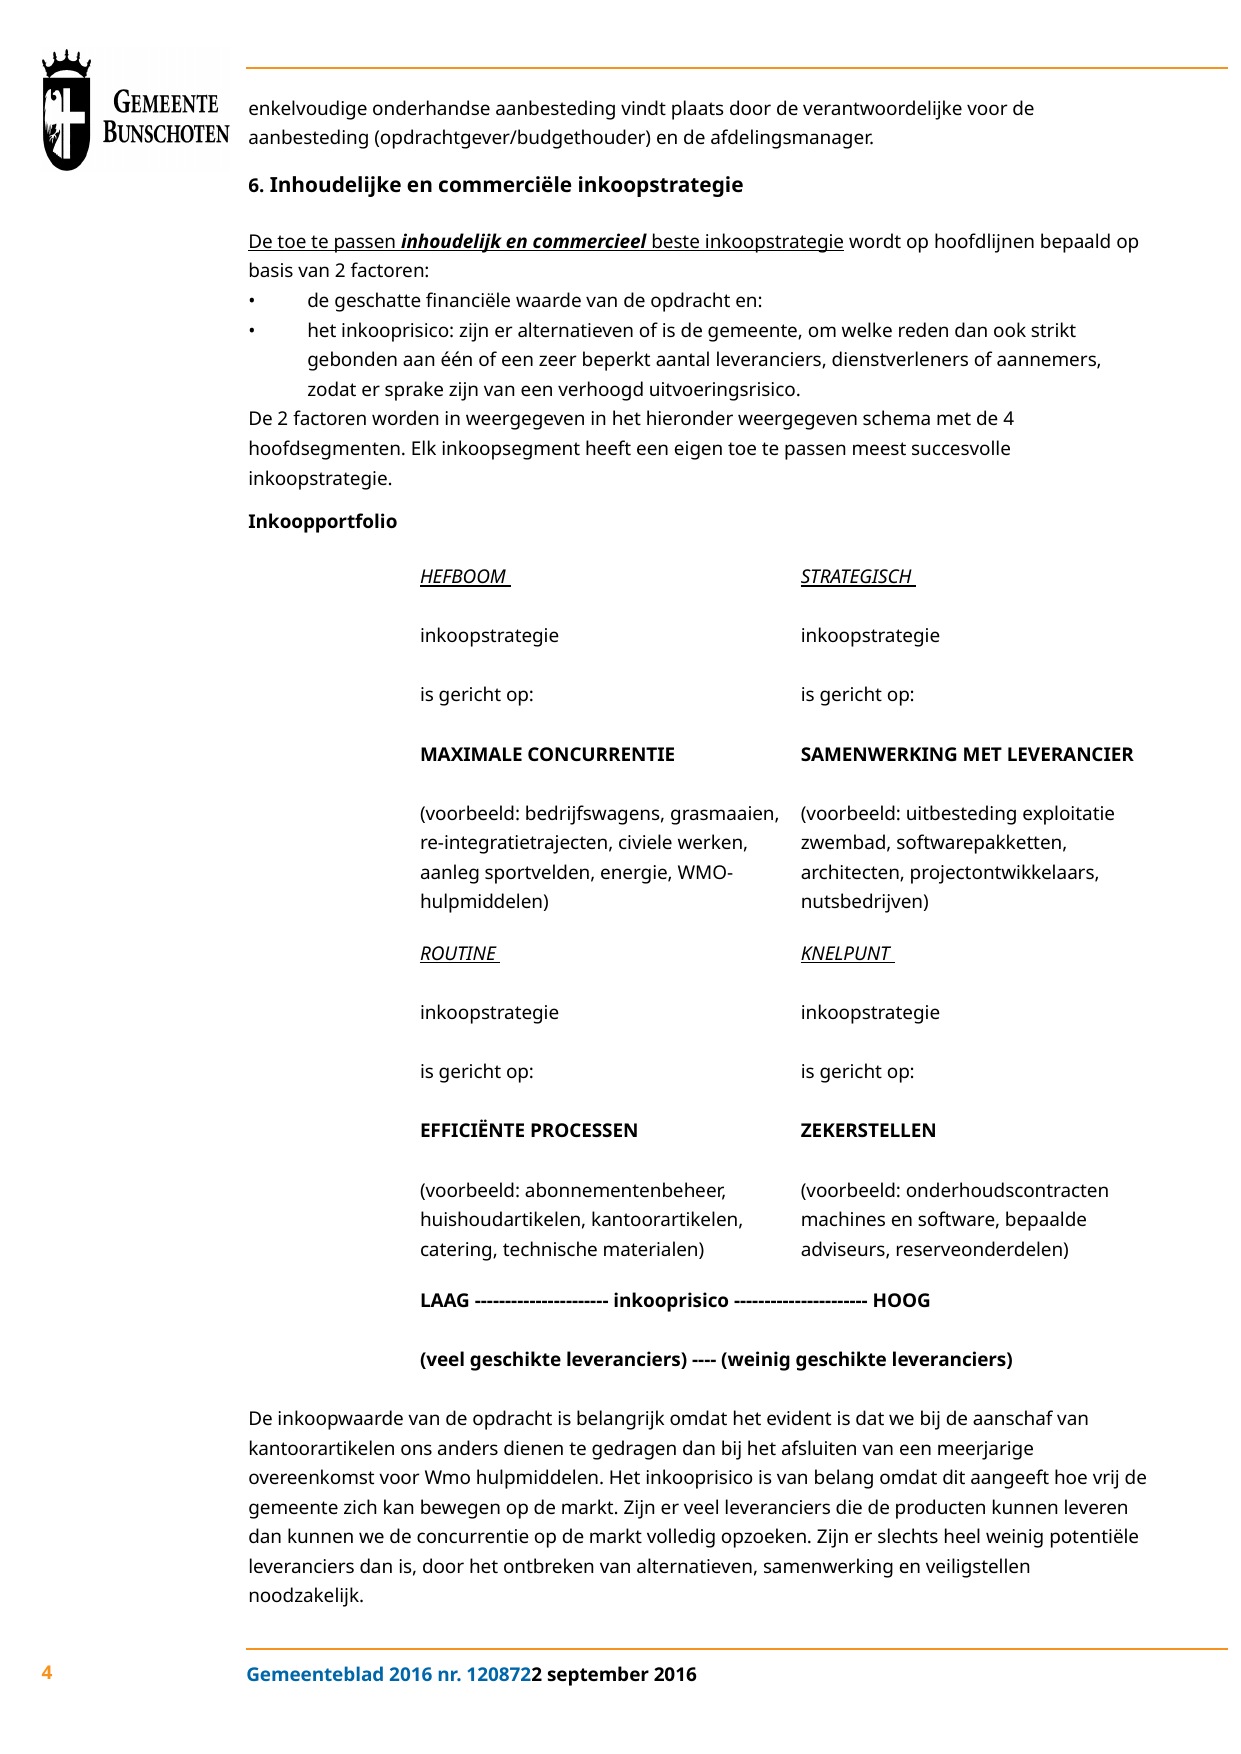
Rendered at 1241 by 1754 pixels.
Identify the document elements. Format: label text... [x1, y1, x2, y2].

table_header HEFBOOM inkoopstrategie is gericht op: MAXIMALE CONCURRENTIE (voorbeeld: bedrijfswagens, grasmaaien, re-integratietrajecten, civiele werken, aanleg sportvelden, energie, WMO-hulpmiddelen) [420, 563, 801, 914]
table_cell [248, 1288, 420, 1372]
table_cell KNELPUNT inkoopstrategie is gericht op: ZEKERSTELLEN (voorbeeld: onderhoudscontracten machines en software, bepaalde adviseurs, reserveonderdelen) [801, 940, 1152, 1262]
table_cell [248, 1262, 420, 1287]
text De 2 factoren worden in weergegeven in het hieronder weergegeven schema met de 4 hoofdsegmenten. Elk inkoopsegment heeft een eigen toe te passen meest succesvolle inkoopstrategie. [248, 406, 1152, 490]
table_cell [420, 914, 801, 940]
picture [41, 47, 231, 172]
table_cell [420, 1262, 801, 1287]
table_header STRATEGISCH inkoopstrategie is gericht op: SAMENWERKING MET LEVERANCIER (voorbeeld: uitbesteding exploitatie zwembad, softwarepakketten, architecten, projectontwikkelaars, nutsbedrijven) [801, 563, 1152, 914]
list de geschatte financiële waarde van de opdracht en: [248, 287, 1152, 313]
table_cell [248, 914, 420, 940]
text De toe te passen inhoudelijk en commercieel beste inkoopstrategie wordt op hoofdlijnen bepaald op basis van 2 factoren: [248, 228, 1152, 283]
text enkelvoudige onderhandse aanbesteding vindt plaats door de verantwoordelijke voor de aanbesteding (opdrachtgever/budgethouder) en de afdelingsmanager. [248, 95, 1152, 150]
table_cell [801, 1262, 1152, 1287]
table_cell [248, 940, 420, 1262]
text Inkoopportfolio [248, 508, 1152, 533]
table_cell [801, 914, 1152, 940]
list het inkooprisico: zijn er alternatieven of is de gemeente, om welke reden dan ook strikt gebonden aan één of een zeer beperkt aantal leveranciers, dienstverleners of aannemers, zodat er sprake zijn van een verhoogd uitvoeringsrisico. [248, 317, 1152, 402]
table_cell ROUTINE inkoopstrategie is gericht op: EFFICIËNTE PROCESSEN (voorbeeld: abonnementenbeheer, huishoudartikelen, kantoorartikelen, catering, technische materialen) [420, 940, 801, 1262]
table_header [248, 563, 420, 914]
text De inkoopwaarde van de opdracht is belangrijk omdat het evident is dat we bij de aanschaf van kantoorartikelen ons anders dienen te gedragen dan bij het afsluiten van een meerjarige overeenkomst voor Wmo hulpmiddelen. Het inkooprisico is van belang omdat dit aangeeft hoe vrij de gemeente zich kan bewegen op de markt. Zijn er veel leveranciers die de producten kunnen leveren dan kunnen we de concurrentie op de markt volledig opzoeken. Zijn er slechts heel weinig potentiële leveranciers dan is, door het ontbreken van alternatieven, samenwerking en veiligstellen noodzakelijk. [248, 1405, 1152, 1608]
table_cell LAAG ---------------------- inkooprisico ---------------------- HOOG (veel geschikte leveranciers) ---- (weinig geschikte leveranciers) [420, 1288, 1152, 1372]
text 6. Inhoudelijke en commerciële inkoopstrategie [248, 170, 1152, 198]
